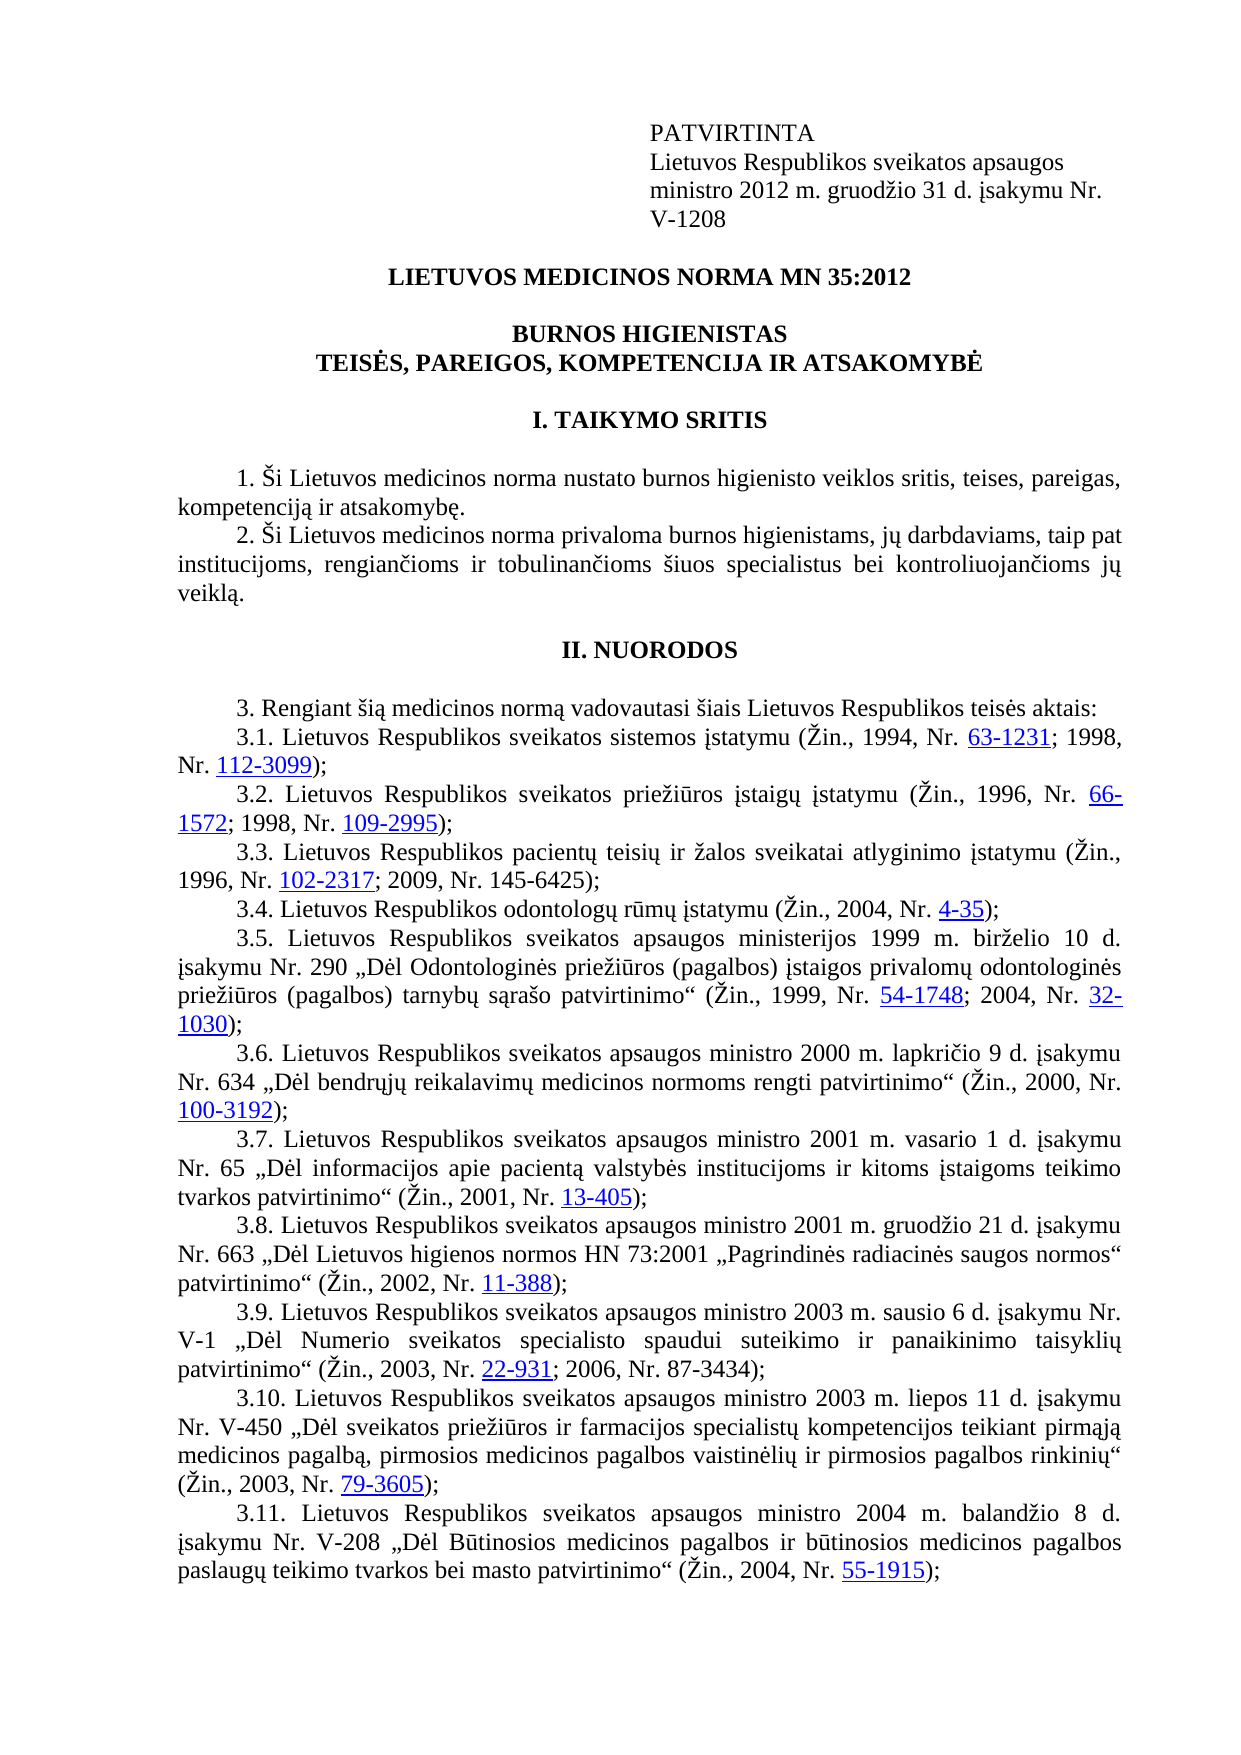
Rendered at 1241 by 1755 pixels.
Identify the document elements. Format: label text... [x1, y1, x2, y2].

text 3.4. Lietuvos Respublikos odontologų rūmų įstatymu (Žin., 2004, Nr. 4-35); [177, 894, 1122, 923]
text I. TAIKYMO SRITIS [177, 406, 1122, 434]
text Burnos higienistas [177, 319, 1122, 348]
text 3.6. Lietuvos Respublikos sveikatos apsaugos ministro 2000 m. lapkričio 9 d. įsakymu Nr. 634 „Dėl bendrųjų reikalavimų medicinos normoms rengti patvirtinimo“ (Žin., 2000, Nr. 100-3192); [177, 1038, 1122, 1124]
text 3.2. Lietuvos Respublikos sveikatos priežiūros įstaigų įstatymu (Žin., 1996, Nr. 66-1572; 1998, Nr. 109-2995); [177, 779, 1122, 837]
text TEISĖS, PAREIGOS, KOMPETENCIJA IR ATSAKOMYBĖ [177, 348, 1122, 377]
text 2. Ši Lietuvos medicinos norma privaloma burnos higienistams, jų darbdaviams, taip pat institucijoms, rengiančioms ir tobulinančioms šiuos specialistus bei kontroliuojančioms jų veiklą. [177, 521, 1122, 607]
text 3.8. Lietuvos Respublikos sveikatos apsaugos ministro 2001 m. gruodžio 21 d. įsakymu Nr. 663 „Dėl Lietuvos higienos normos HN 73:2001 „Pagrindinės radiacinės saugos normos“ patvirtinimo“ (Žin., 2002, Nr. 11-388); [177, 1211, 1122, 1297]
text 1. Ši Lietuvos medicinos norma nustato burnos higienisto veiklos sritis, teises, pareigas, kompetenciją ir atsakomybę. [177, 463, 1122, 521]
text 3.5. Lietuvos Respublikos sveikatos apsaugos ministerijos 1999 m. birželio 10 d. įsakymu Nr. 290 „Dėl Odontologinės priežiūros (pagalbos) įstaigos privalomų odontologinės priežiūros (pagalbos) tarnybų sąrašo patvirtinimo“ (Žin., 1999, Nr. 54-1748; 2004, Nr. 32-1030); [177, 923, 1122, 1038]
text 3.3. Lietuvos Respublikos pacientų teisių ir žalos sveikatai atlyginimo įstatymu (Žin., 1996, Nr. 102-2317; 2009, Nr. 145-6425); [177, 837, 1122, 894]
text 3.1. Lietuvos Respublikos sveikatos sistemos įstatymu (Žin., 1994, Nr. 63-1231; 1998, Nr. 112-3099); [177, 722, 1122, 779]
text Lietuvos Respublikos sveikatos apsaugos ministro 2012 m. gruodžio 31 d. įsakymu Nr. V-1208 [649, 147, 1122, 233]
text 3.10. Lietuvos Respublikos sveikatos apsaugos ministro 2003 m. liepos 11 d. įsakymu Nr. V-450 „Dėl sveikatos priežiūros ir farmacijos specialistų kompetencijos teikiant pirmąją medicinos pagalbą, pirmosios medicinos pagalbos vaistinėlių ir pirmosios pagalbos rinkinių“ (Žin., 2003, Nr. 79-3605); [177, 1383, 1122, 1498]
text 3.11. Lietuvos Respublikos sveikatos apsaugos ministro 2004 m. balandžio 8 d. įsakymu Nr. V-208 „Dėl Būtinosios medicinos pagalbos ir būtinosios medicinos pagalbos paslaugų teikimo tvarkos bei masto patvirtinimo“ (Žin., 2004, Nr. 55-1915); [177, 1498, 1122, 1584]
text LIETUVOS MEDICINOS NORMA MN 35:2012 [177, 262, 1122, 291]
text PATVIRTINTA [649, 118, 1122, 147]
text II. NUORODOS [177, 636, 1122, 664]
text 3. Rengiant šią medicinos normą vadovautasi šiais Lietuvos Respublikos teisės aktais: [177, 693, 1122, 722]
text 3.9. Lietuvos Respublikos sveikatos apsaugos ministro 2003 m. sausio 6 d. įsakymu Nr. V-1 „Dėl Numerio sveikatos specialisto spaudui suteikimo ir panaikinimo taisyklių patvirtinimo“ (Žin., 2003, Nr. 22-931; 2006, Nr. 87-3434); [177, 1297, 1122, 1383]
text 3.7. Lietuvos Respublikos sveikatos apsaugos ministro 2001 m. vasario 1 d. įsakymu Nr. 65 „Dėl informacijos apie pacientą valstybės institucijoms ir kitoms įstaigoms teikimo tvarkos patvirtinimo“ (Žin., 2001, Nr. 13-405); [177, 1124, 1122, 1211]
